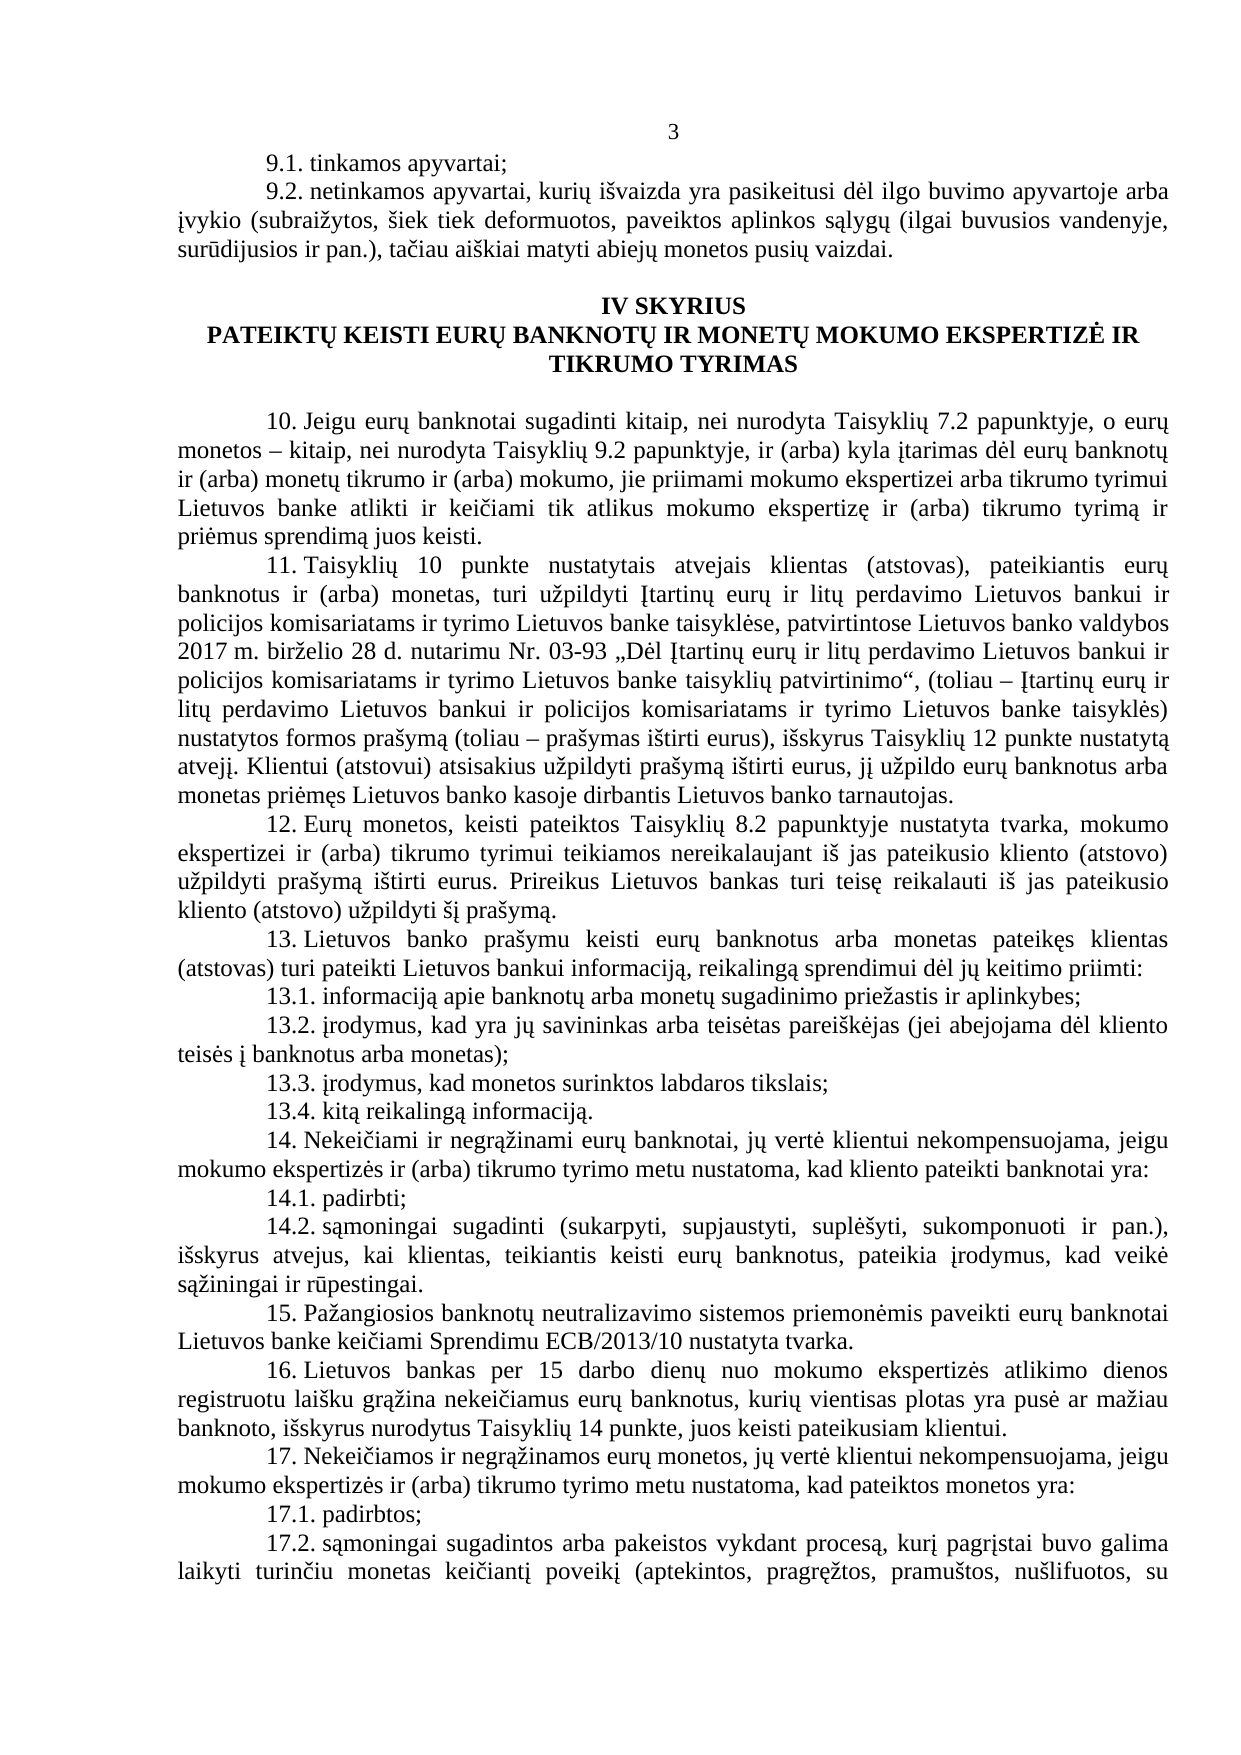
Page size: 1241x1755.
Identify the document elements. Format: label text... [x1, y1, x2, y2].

text 14.2. sąmoningai sugadinti (sukarpyti, supjaustyti, suplėšyti, sukomponuoti ir pan.), išskyrus atvejus, kai klientas, teikiantis keisti eurų banknotus, pateikia įrodymus, kad veikė sąžiningai ir rūpestingai. [177, 1211, 1169, 1298]
text 13.1. informaciją apie banknotų arba monetų sugadinimo priežastis ir aplinkybes; [177, 981, 1169, 1010]
text 13. Lietuvos banko prašymu keisti eurų banknotus arba monetas pateikęs klientas (atstovas) turi pateikti Lietuvos bankui informaciją, reikalingą sprendimui dėl jų keitimo priimti: [177, 924, 1169, 981]
text 14. Nekeičiami ir negrąžinami eurų banknotai, jų vertė klientui nekompensuojama, jeigu mokumo ekspertizės ir (arba) tikrumo tyrimo metu nustatoma, kad kliento pateikti banknotai yra: [177, 1125, 1169, 1183]
text 9.2. netinkamos apyvartai, kurių išvaizda yra pasikeitusi dėl ilgo buvimo apyvartoje arba įvykio (subraižytos, šiek tiek deformuotos, paveiktos aplinkos sąlygų (ilgai buvusios vandenyje, surūdijusios ir pan.), tačiau aiškiai matyti abiejų monetos pusių vaizdai. [177, 176, 1169, 263]
text IV SKYRIUS [177, 291, 1169, 320]
text 17.1. padirbtos; [177, 1499, 1169, 1528]
text 13.4. kitą reikalingą informaciją. [177, 1096, 1169, 1125]
text 17.2. sąmoningai sugadintos arba pakeistos vykdant procesą, kurį pagrįstai buvo galima laikyti turinčiu monetas keičiantį poveikį (aptekintos, pragręžtos, pramuštos, nušlifuotos, su [177, 1528, 1169, 1585]
text 13.3. įrodymus, kad monetos surinktos labdaros tikslais; [177, 1068, 1169, 1096]
text 9.1. tinkamos apyvartai; [177, 148, 1169, 176]
text 14.1. padirbti; [177, 1183, 1169, 1211]
text 12. Eurų monetos, keisti pateiktos Taisyklių 8.2 papunktyje nustatyta tvarka, mokumo ekspertizei ir (arba) tikrumo tyrimui teikiamos nereikalaujant iš jas pateikusio kliento (atstovo) užpildyti prašymą ištirti eurus. Prireikus Lietuvos bankas turi teisę reikalauti iš jas pateikusio kliento (atstovo) užpildyti šį prašymą. [177, 809, 1169, 924]
text 13.2. įrodymus, kad yra jų savininkas arba teisėtas pareiškėjas (jei abejojama dėl kliento teisės į banknotus arba monetas); [177, 1010, 1169, 1068]
text 11. Taisyklių 10 punkte nustatytais atvejais klientas (atstovas), pateikiantis eurų banknotus ir (arba) monetas, turi užpildyti Įtartinų eurų ir litų perdavimo Lietuvos bankui ir policijos komisariatams ir tyrimo Lietuvos banke taisyklėse, patvirtintose Lietuvos banko valdybos 2017 m. birželio 28 d. nutarimu Nr. 03-93 „Dėl Įtartinų eurų ir litų perdavimo Lietuvos bankui ir policijos komisariatams ir tyrimo Lietuvos banke taisyklių patvirtinimo“, (toliau – Įtartinų eurų ir litų perdavimo Lietuvos bankui ir policijos komisariatams ir tyrimo Lietuvos banke taisyklės) nustatytos formos prašymą (toliau – prašymas ištirti eurus), išskyrus Taisyklių 12 punkte nustatytą atvejį. Klientui (atstovui) atsisakius užpildyti prašymą ištirti eurus, jį užpildo eurų banknotus arba monetas priėmęs Lietuvos banko kasoje dirbantis Lietuvos banko tarnautojas. [177, 550, 1169, 809]
text PATEIKTŲ KEISTI EURŲ BANKNOTŲ IR MONETŲ MOKUMO EKSPERTIZĖ IR TIKRUMO TYRIMAS [177, 320, 1169, 378]
text 17. Nekeičiamos ir negrąžinamos eurų monetos, jų vertė klientui nekompensuojama, jeigu mokumo ekspertizės ir (arba) tikrumo tyrimo metu nustatoma, kad pateiktos monetos yra: [177, 1441, 1169, 1499]
text 15. Pažangiosios banknotų neutralizavimo sistemos priemonėmis paveikti eurų banknotai Lietuvos banke keičiami Sprendimu ECB/2013/10 nustatyta tvarka. [177, 1298, 1169, 1355]
text 10. Jeigu eurų banknotai sugadinti kitaip, nei nurodyta Taisyklių 7.2 papunktyje, o eurų monetos – kitaip, nei nurodyta Taisyklių 9.2 papunktyje, ir (arba) kyla įtarimas dėl eurų banknotų ir (arba) monetų tikrumo ir (arba) mokumo, jie priimami mokumo ekspertizei arba tikrumo tyrimui Lietuvos banke atlikti ir keičiami tik atlikus mokumo ekspertizę ir (arba) tikrumo tyrimą ir priėmus sprendimą juos keisti. [177, 406, 1169, 550]
text 16. Lietuvos bankas per 15 darbo dienų nuo mokumo ekspertizės atlikimo dienos registruotu laišku grąžina nekeičiamus eurų banknotus, kurių vientisas plotas yra pusė ar mažiau banknoto, išskyrus nurodytus Taisyklių 14 punkte, juos keisti pateikusiam klientui. [177, 1355, 1169, 1441]
